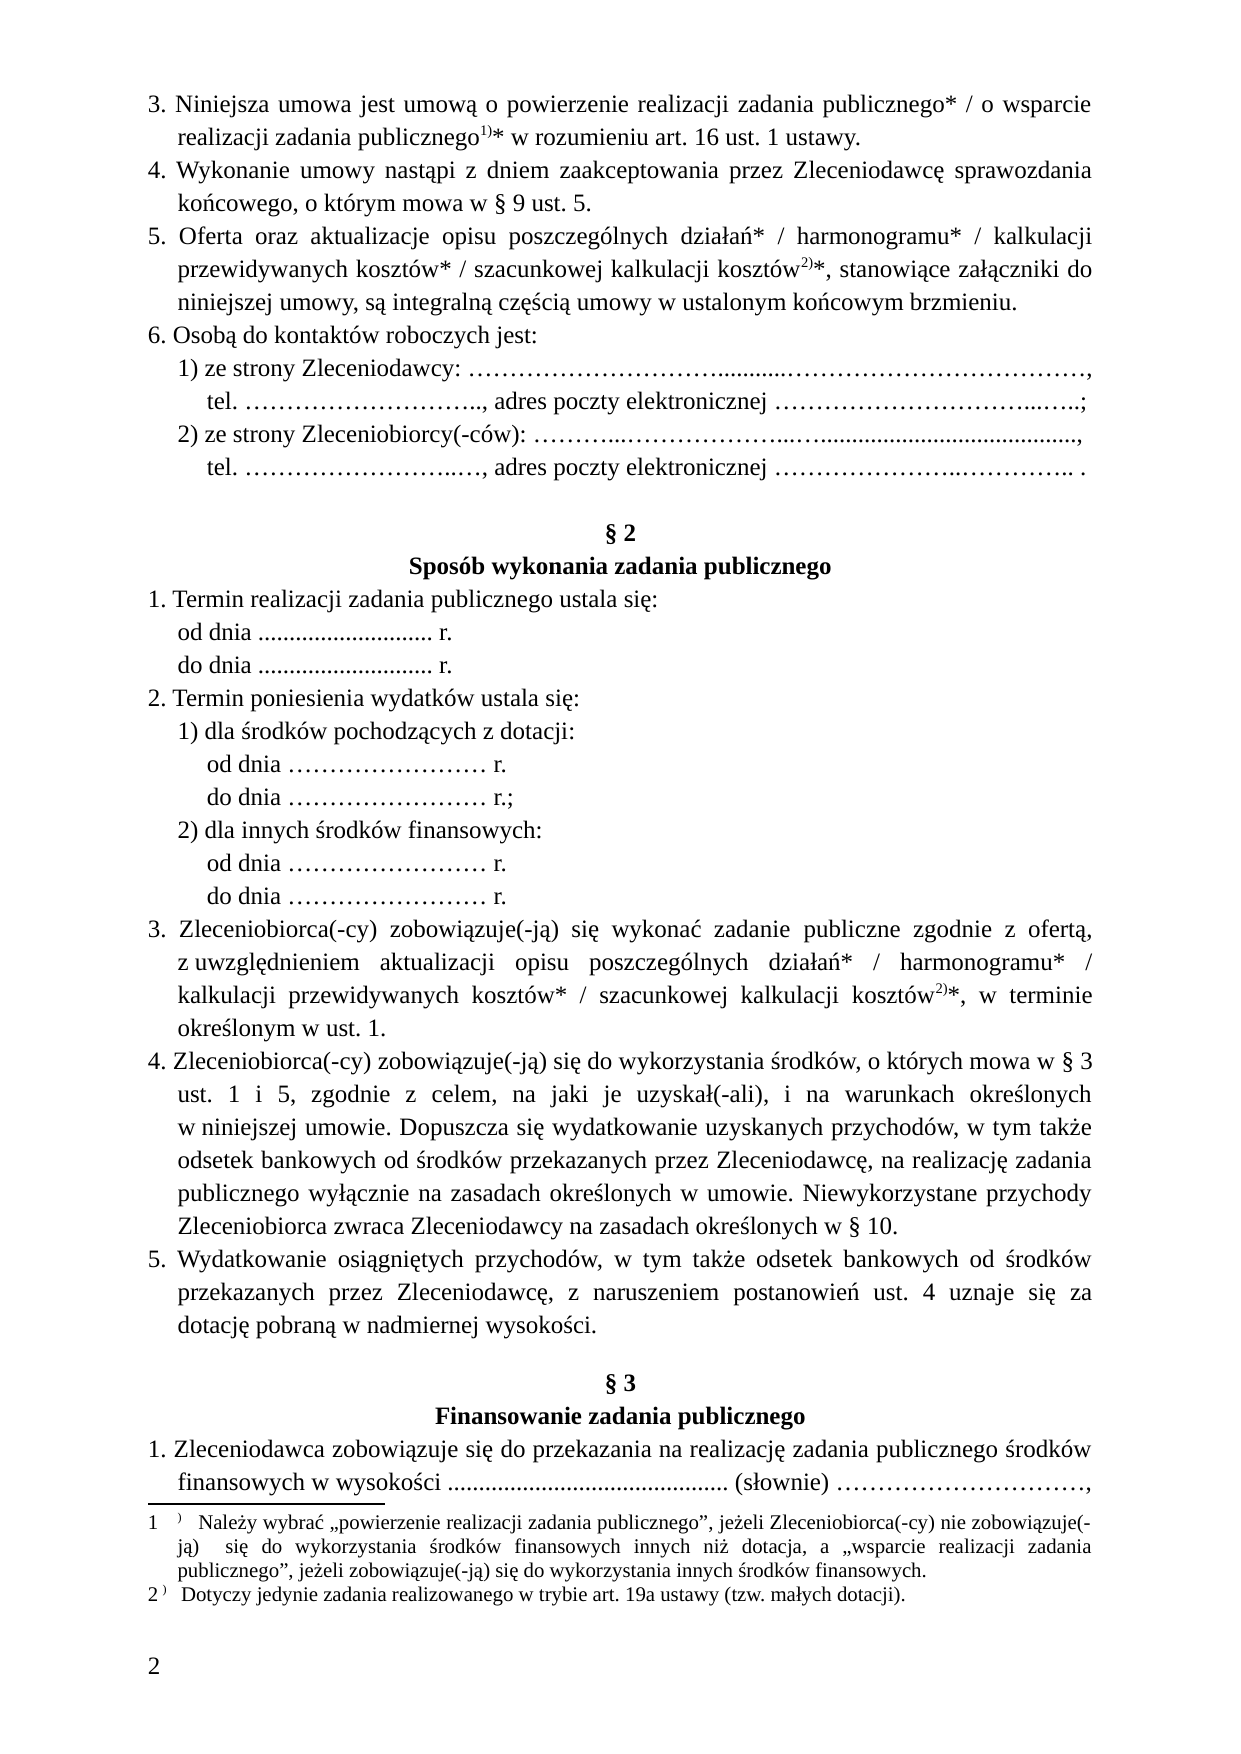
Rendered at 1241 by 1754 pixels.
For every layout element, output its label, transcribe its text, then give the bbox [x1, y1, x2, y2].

text tel. ……………………….., adres poczty elektronicznej …………………………...…..; [207, 386, 1093, 414]
text Sposób wykonania zadania publicznego [148, 551, 1093, 580]
text § 3 [148, 1368, 1093, 1397]
text 1. Zleceniodawca zobowiązuje się do przekazania na realizację zadania publicznego środków finansowych w wysokości ............................................. (słownie) …………………………, [148, 1434, 1093, 1496]
text 2) dla innych środków finansowych: [177, 815, 1093, 844]
text tel. ……………………..…, adres poczty elektronicznej …………………..………….. . [207, 452, 1093, 481]
text 6. Osobą do kontaktów roboczych jest: [148, 320, 1093, 348]
text od dnia …………………… r. [207, 749, 1093, 778]
text 5. Wydatkowanie osiągniętych przychodów, w tym także odsetek bankowych od środków przekazanych przez Zleceniodawcę, z naruszeniem postanowień ust. 4 uznaje się za dotację pobraną w nadmiernej wysokości. [148, 1244, 1093, 1339]
text 2) ze strony Zleceniobiorcy(-ców): ………...………………...…........................................., [177, 419, 1093, 448]
text § 2 [148, 518, 1093, 547]
text 3. Niniejsza umowa jest umową o powierzenie realizacji zadania publicznego* / o wsparcie realizacji zadania publicznego)* w rozumieniu art. 16 ust. 1 ustawy. [148, 89, 1093, 150]
text 1) ze strony Zleceniodawcy: …………………………...........………………………………, [177, 353, 1093, 382]
text do dnia ............................ r. [148, 650, 1093, 679]
text do dnia …………………… r. [207, 881, 1093, 910]
text od dnia ............................ r. [177, 617, 1093, 646]
text od dnia …………………… r. [207, 848, 1093, 877]
text 2. Termin poniesienia wydatków ustala się: [148, 683, 1093, 712]
text 3. Zleceniobiorca(-cy) zobowiązuje(-ją) się wykonać zadanie publiczne zgodnie z ofertą, z uwzględnieniem aktualizacji opisu poszczególnych działań* / harmonogramu* / kalkulacji przewidywanych kosztów* / szacunkowej kalkulacji kosztów2)*, w terminie określonym w ust. 1. [148, 914, 1093, 1042]
text 5. Oferta oraz aktualizacje opisu poszczególnych działań* / harmonogramu* / kalkulacji przewidywanych kosztów* / szacunkowej kalkulacji kosztów)*, stanowiące załączniki do niniejszej umowy, są integralną częścią umowy w ustalonym końcowym brzmieniu. [148, 221, 1093, 316]
text do dnia …………………… r.; [207, 782, 1093, 811]
text ) Dotyczy jedynie zadania realizowanego w trybie art. 19a ustawy (tzw. małych dotacji). [148, 1582, 1093, 1606]
text 1. Termin realizacji zadania publicznego ustala się: [148, 584, 1093, 613]
text ) Należy wybrać „powierzenie realizacji zadania publicznego”, jeżeli Zleceniobiorca(-cy) nie zobowiązuje(-ją) się do wykorzystania środków finansowych innych niż dotacja, a „wsparcie realizacji zadania publicznego”, jeżeli zobowiązuje(-ją) się do wykorzystania innych środków finansowych. [148, 1510, 1093, 1582]
text Finansowanie zadania publicznego [148, 1401, 1093, 1430]
text 1) dla środków pochodzących z dotacji: [148, 716, 1093, 745]
text 4. Wykonanie umowy nastąpi z dniem zaakceptowania przez Zleceniodawcę sprawozdania końcowego, o którym mowa w § 9 ust. 5. [148, 155, 1093, 216]
text 4. Zleceniobiorca(-cy) zobowiązuje(-ją) się do wykorzystania środków, o których mowa w § 3 ust. 1 i 5, zgodnie z celem, na jaki je uzyskał(-ali), i na warunkach określonych w niniejszej umowie. Dopuszcza się wydatkowanie uzyskanych przychodów, w tym także odsetek bankowych od środków przekazanych przez Zleceniodawcę, na realizację zadania publicznego wyłącznie na zasadach określonych w umowie. Niewykorzystane przychody Zleceniobiorca zwraca Zleceniodawcy na zasadach określonych w § 10. [148, 1046, 1093, 1240]
